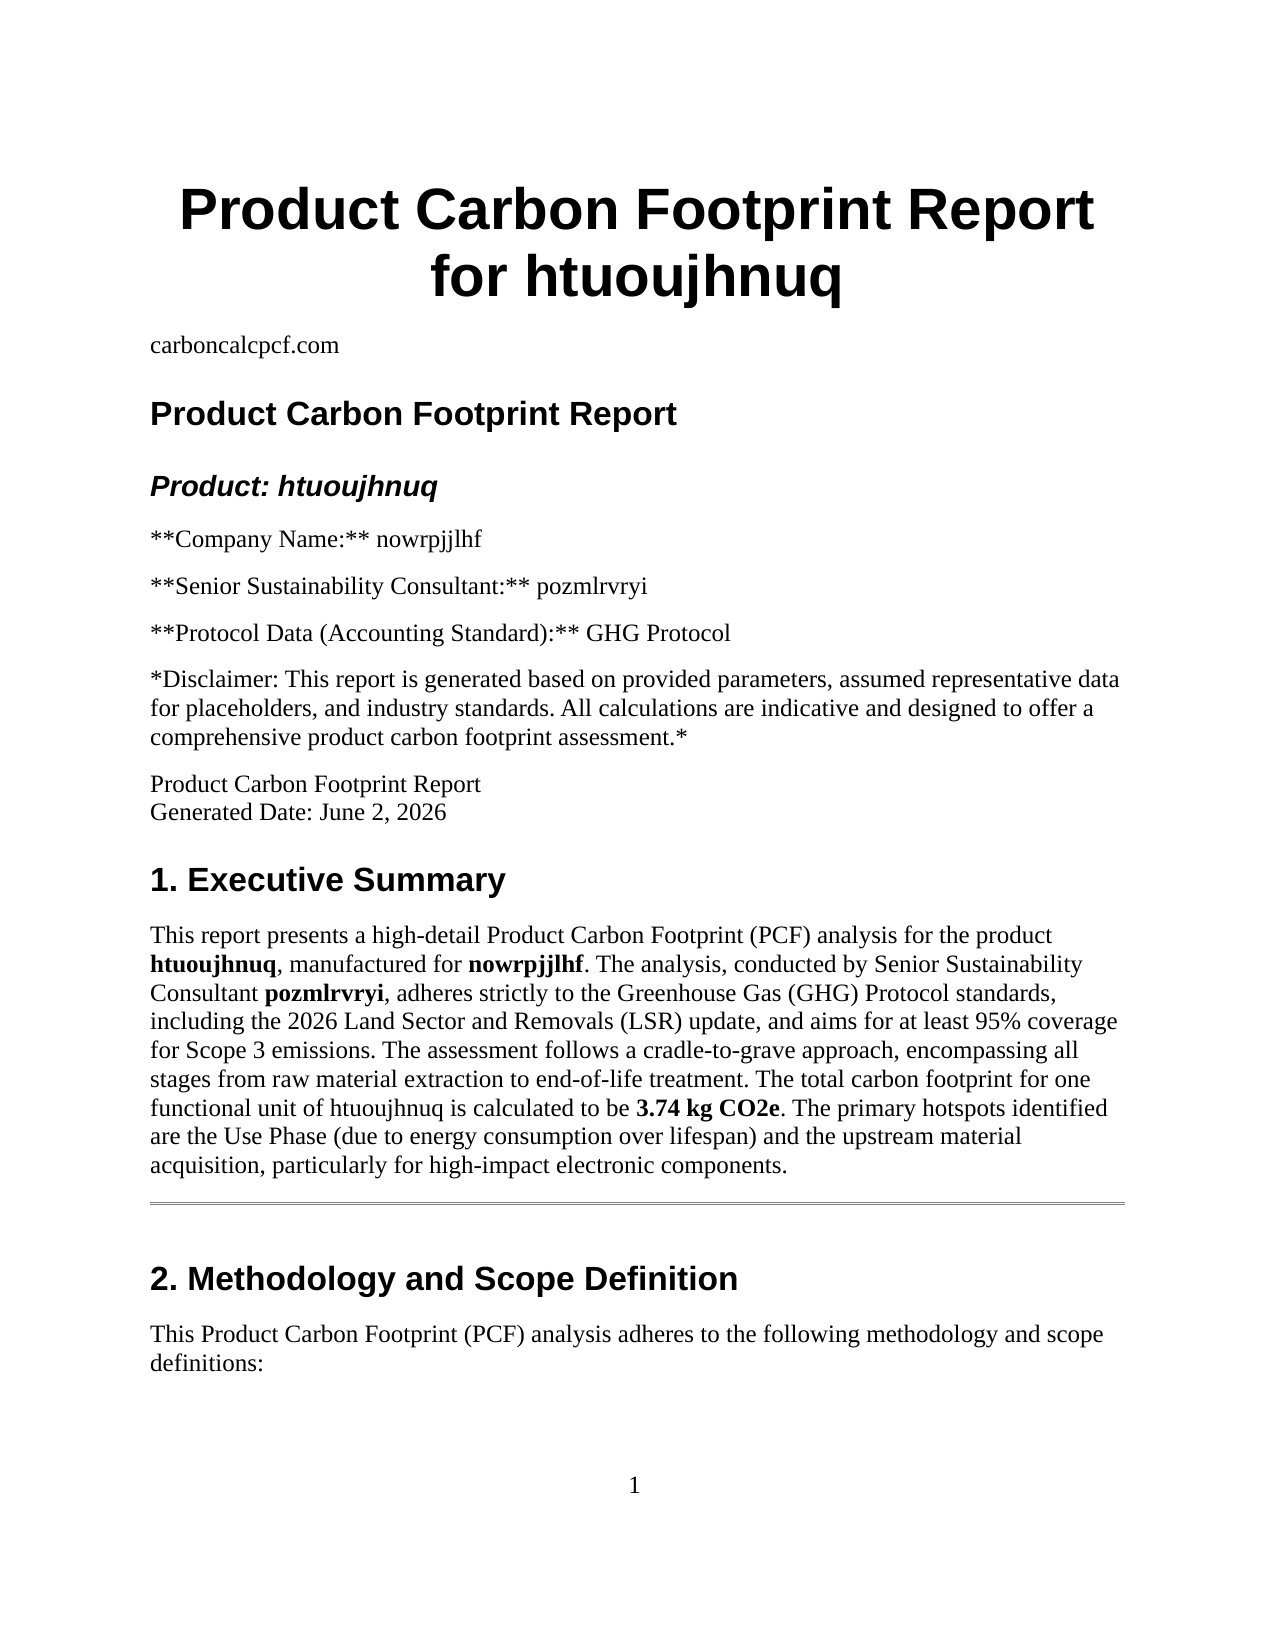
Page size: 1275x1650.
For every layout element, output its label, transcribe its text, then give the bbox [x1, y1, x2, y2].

text This report presents a high-detail Product Carbon Footprint (PCF) analysis for the product htuoujhnuq, manufactured for nowrpjjlhf. The analysis, conducted by Senior Sustainability Consultant pozmlrvryi, adheres strictly to the Greenhouse Gas (GHG) Protocol standards, including the 2026 Land Sector and Removals (LSR) update, and aims for at least 95% coverage for Scope 3 emissions. The assessment follows a cradle-to-grave approach, encompassing all stages from raw material extraction to end-of-life treatment. The total carbon footprint for one functional unit of htuoujhnuq is calculated to be 3.74 kg CO2e. The primary hotspots identified are the Use Phase (due to energy consumption over lifespan) and the upstream material acquisition, particularly for high-impact electronic components. [150, 920, 1125, 1179]
text *Disclaimer: This report is generated based on provided parameters, assumed representative data for placeholders, and industry standards. All calculations are indicative and designed to offer a comprehensive product carbon footprint assessment.* [150, 664, 1125, 751]
text **Senior Sustainability Consultant:** pozmlrvryi [150, 571, 1125, 600]
subtitle Product Carbon Footprint Report [150, 393, 1125, 432]
text **Protocol Data (Accounting Standard):** GHG Protocol [150, 618, 1125, 647]
text This Product Carbon Footprint (PCF) analysis adheres to the following methodology and scope definitions: [150, 1319, 1125, 1377]
subtitle Product: htuoujhnuq [150, 469, 1125, 503]
text carboncalcpcf.com [150, 331, 1125, 359]
subtitle 2. Methodology and Scope Definition [150, 1259, 1125, 1298]
text Product Carbon Footprint Report Generated Date: June 2, 2026 [150, 769, 1125, 826]
text **Company Name:** nowrpjjlhf [150, 524, 1125, 553]
subtitle 1. Executive Summary [150, 860, 1125, 899]
title Product Carbon Footprint Report for htuoujhnuq [150, 175, 1125, 309]
